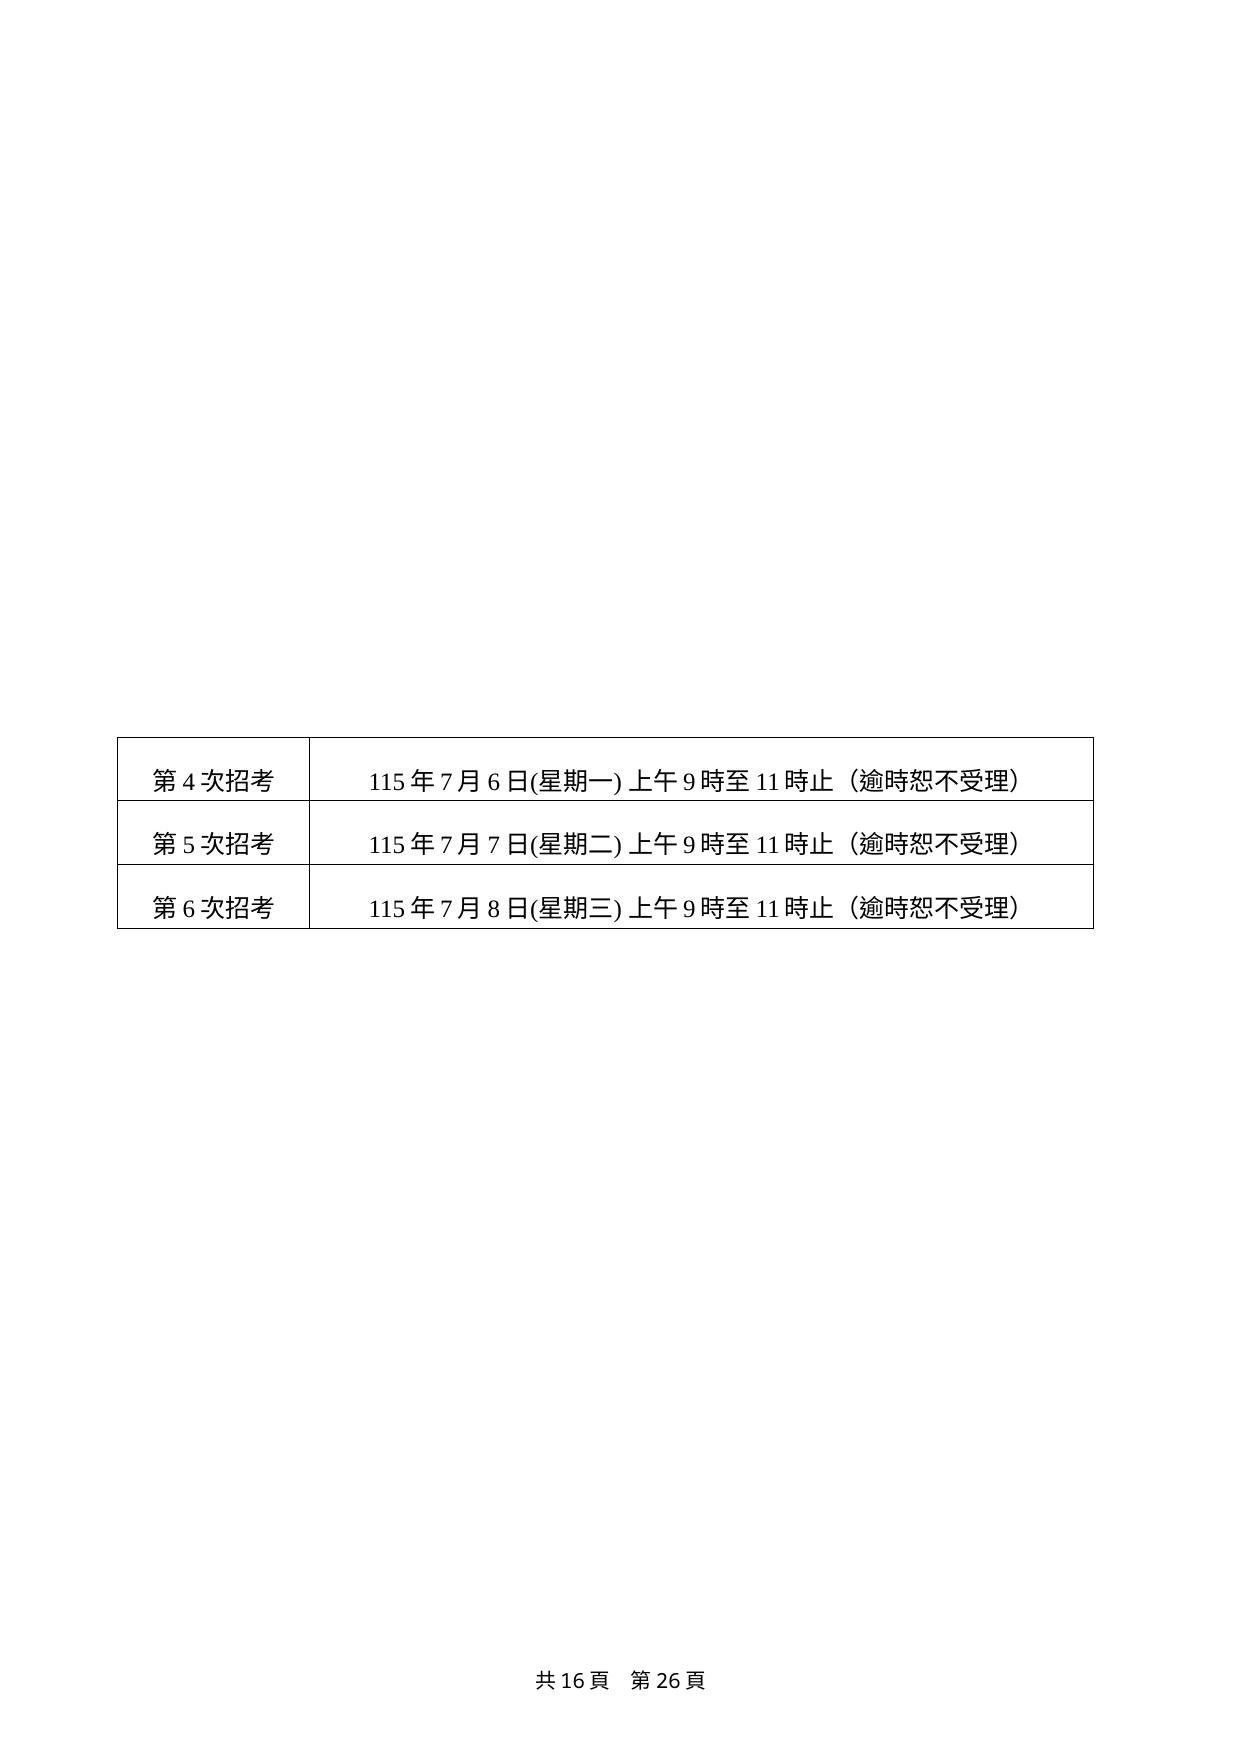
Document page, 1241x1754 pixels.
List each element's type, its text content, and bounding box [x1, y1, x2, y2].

table_cell 第4次招考 [118, 738, 309, 800]
table_cell 第5次招考 [118, 801, 309, 864]
table_cell 115年7月6日(星期一) 上午9時至11時止（逾時恕不受理） [310, 738, 1093, 800]
table_cell 第6次招考 [118, 865, 309, 927]
table_cell 115年7月8日(星期三) 上午9時至11時止（逾時恕不受理） [310, 865, 1093, 927]
table_cell 115年7月7日(星期二) 上午9時至11時止（逾時恕不受理） [310, 801, 1093, 864]
